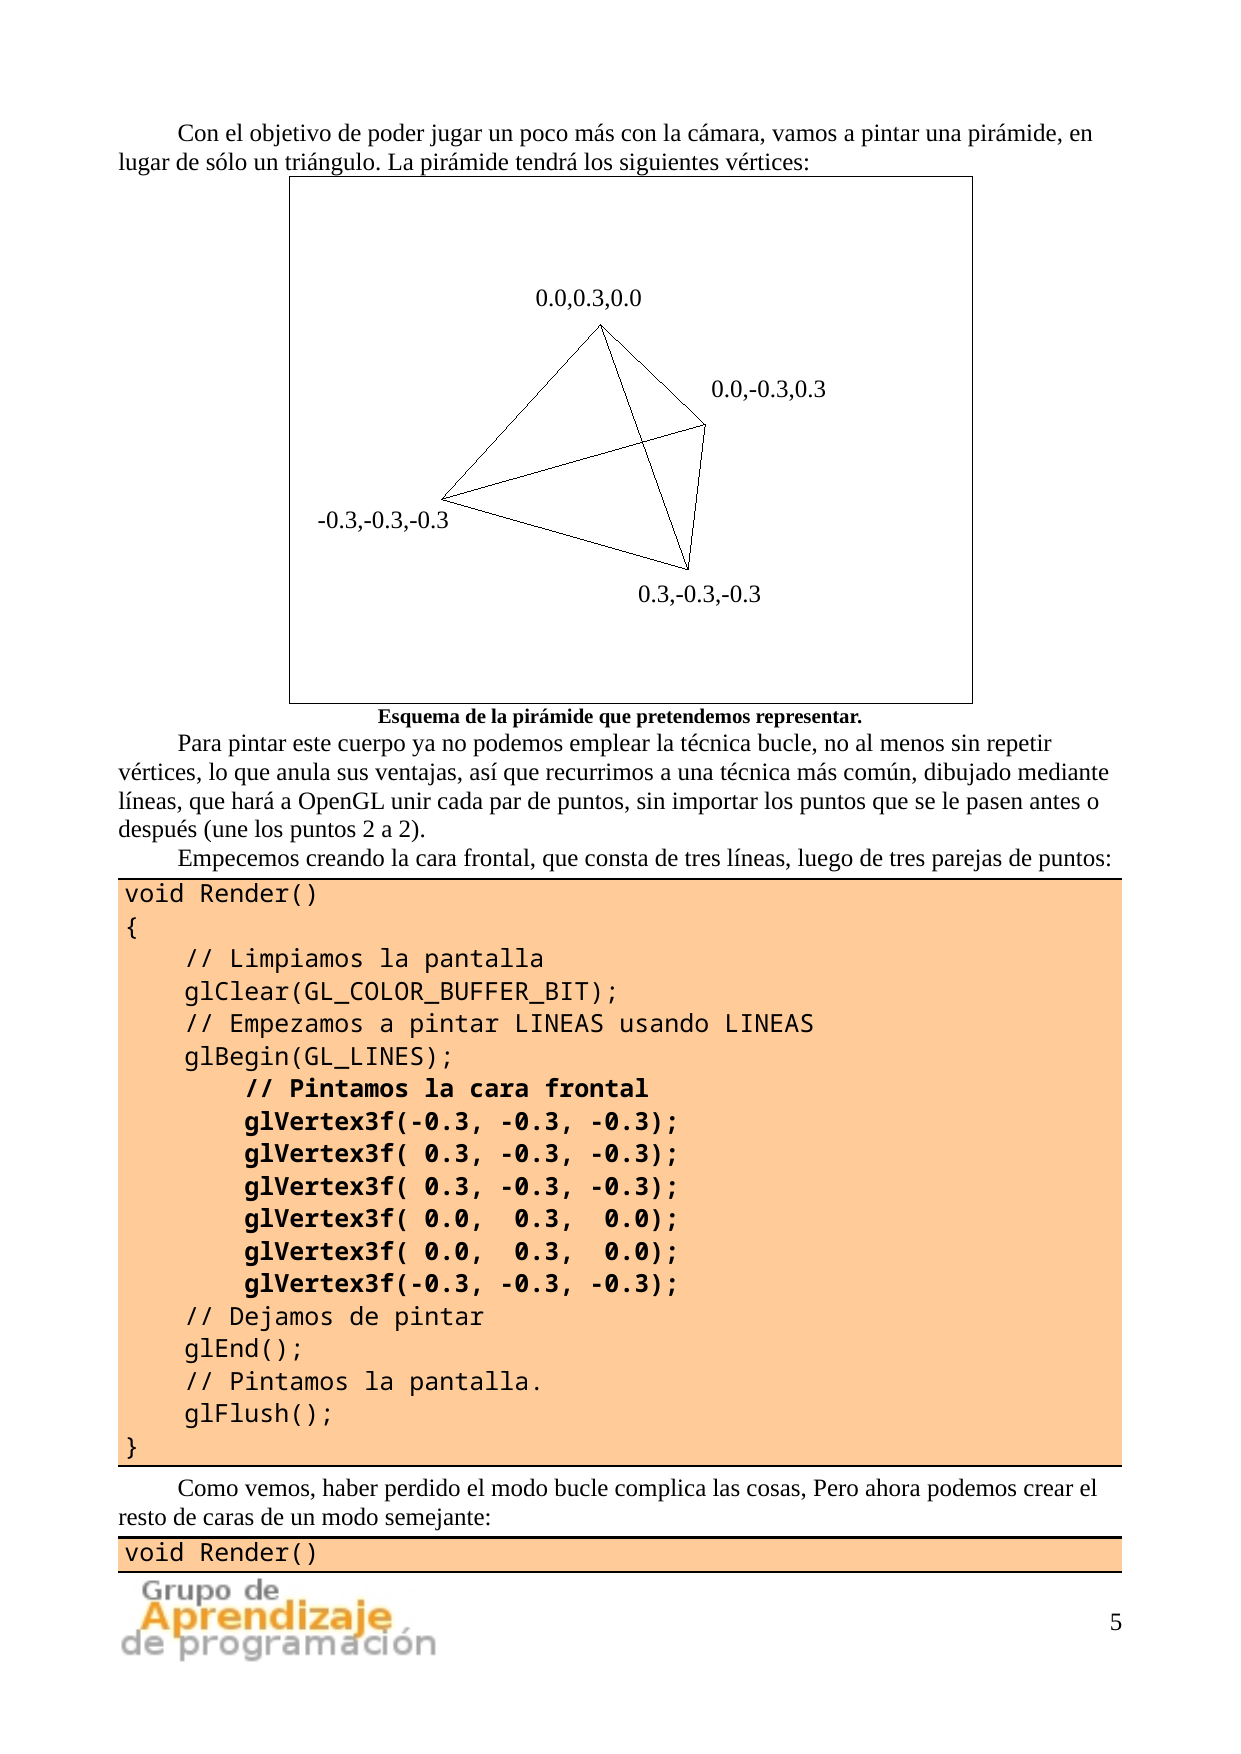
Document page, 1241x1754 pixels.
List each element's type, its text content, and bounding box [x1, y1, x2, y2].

text Empecemos creando la cara frontal, que consta de tres líneas, luego de tres parejas de puntos: [118, 843, 1122, 872]
text { [118, 910, 1122, 939]
text // Dejamos de pintar [118, 1300, 1122, 1329]
text glVertex3f( 0.0, 0.3, 0.0); [118, 1203, 1122, 1232]
text glVertex3f( 0.3, -0.3, -0.3); [118, 1138, 1122, 1167]
text Como vemos, haber perdido el modo bucle complica las cosas, Pero ahora podemos crear el resto de caras de un modo semejante: [118, 1473, 1122, 1531]
text // Pintamos la pantalla. [118, 1365, 1122, 1394]
text glVertex3f(-0.3, -0.3, -0.3); [118, 1268, 1122, 1297]
text glVertex3f(-0.3, -0.3, -0.3); [118, 1105, 1122, 1134]
text } [118, 1430, 1122, 1465]
text glVertex3f( 0.0, 0.3, 0.0); [118, 1235, 1122, 1264]
text glEnd(); [118, 1333, 1122, 1362]
text glBegin(GL_LINES); [118, 1040, 1122, 1069]
text // Pintamos la cara frontal [118, 1073, 1122, 1102]
text Para pintar este cuerpo ya no podemos emplear la técnica bucle, no al menos sin repetir vértices, lo que anula sus ventajas, así que recurrimos a una técnica más común, dibujado mediante líneas, que hará a OpenGL unir cada par de puntos, sin importar los puntos que se le pasen antes o después (une los puntos 2 a 2). [118, 728, 1122, 843]
text glFlush(); [118, 1398, 1122, 1427]
text Esquema de la pirámide que pretendemos representar. [118, 176, 1122, 728]
text glVertex3f( 0.3, -0.3, -0.3); [118, 1170, 1122, 1199]
text // Limpiamos la pantalla [118, 943, 1122, 972]
text void Render() [118, 880, 1122, 907]
picture [118, 1577, 442, 1666]
text // Empezamos a pintar LINEAS usando LINEAS [118, 1008, 1122, 1037]
text glClear(GL_COLOR_BUFFER_BIT); [118, 975, 1122, 1004]
text Con el objetivo de poder jugar un poco más con la cámara, vamos a pintar una pirámide, en lugar de sólo un triángulo. La pirámide tendrá los siguientes vértices: [118, 118, 1122, 176]
text void Render() [118, 1539, 1122, 1571]
